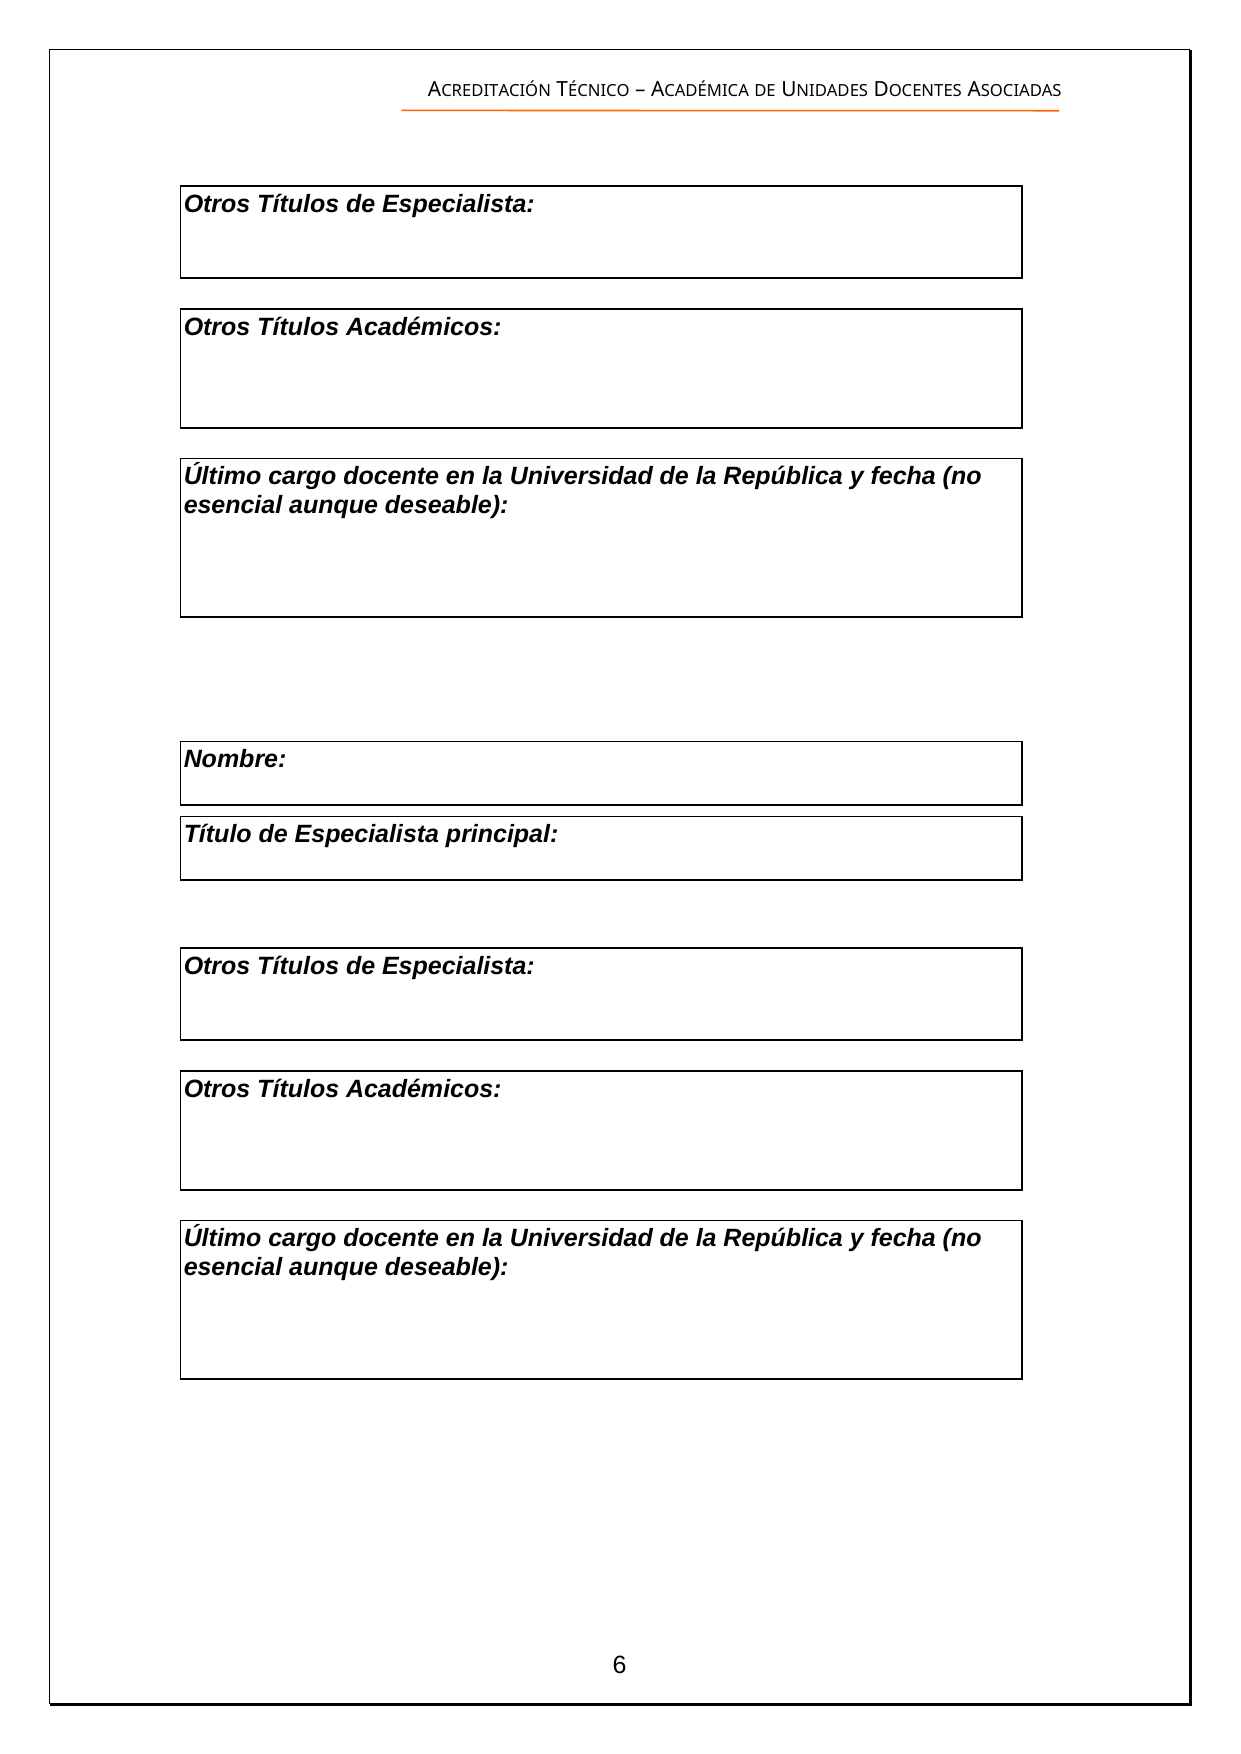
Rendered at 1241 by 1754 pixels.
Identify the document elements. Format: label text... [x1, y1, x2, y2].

text Título de Especialista principal: [183, 819, 1019, 848]
text Último cargo docente en la Universidad de la República y fecha (no esencial aunque deseable): [183, 1223, 1019, 1281]
text Otros Títulos Académicos: [183, 1074, 1019, 1102]
text Nombre: [183, 744, 1019, 773]
text Otros Títulos de Especialista: [183, 189, 1019, 218]
text Último cargo docente en la Universidad de la República y fecha (no esencial aunque deseable): [183, 461, 1019, 519]
text Otros Títulos Académicos: [183, 312, 1019, 341]
text Otros Títulos de Especialista: [183, 951, 1019, 979]
